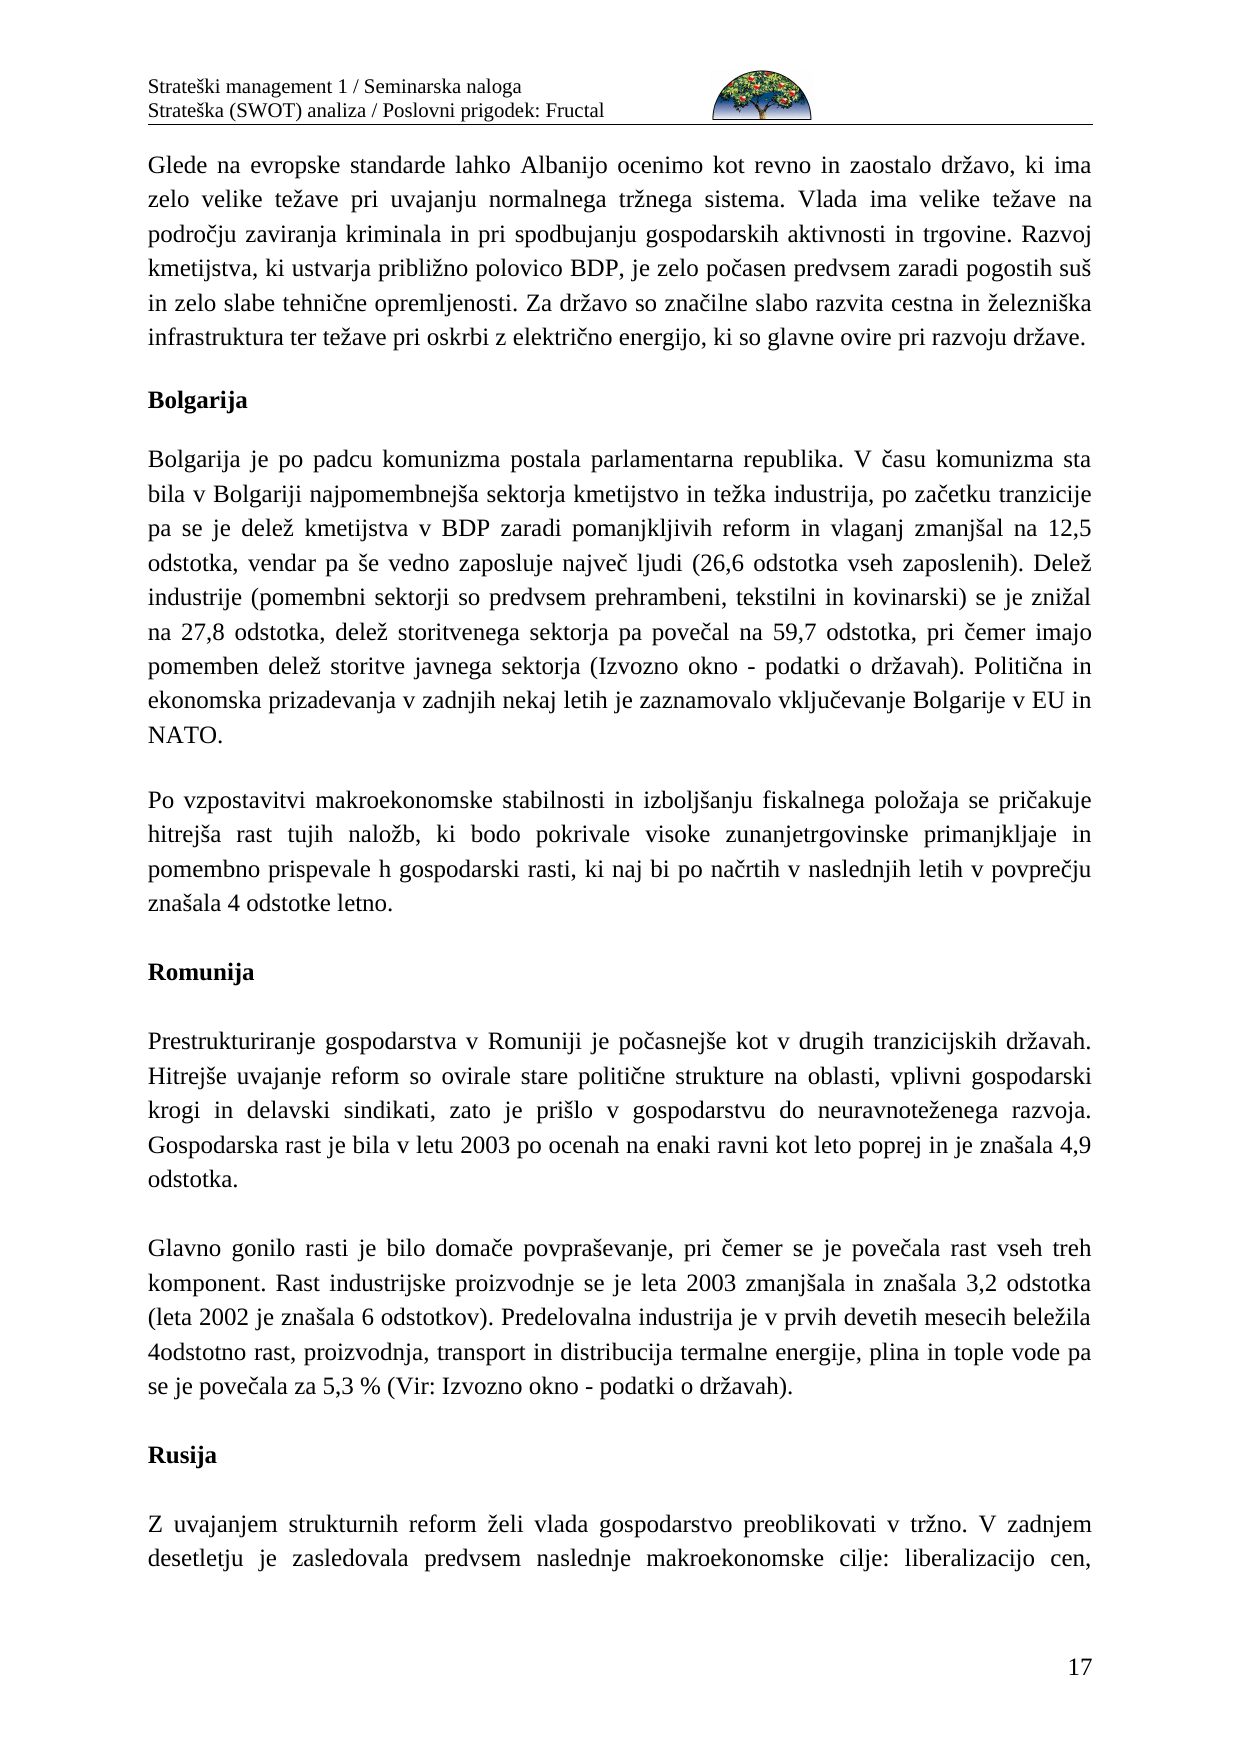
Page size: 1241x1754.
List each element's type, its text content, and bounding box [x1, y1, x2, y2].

text Glavno gonilo rasti je bilo domače povpraševanje, pri čemer se je povečala rast vseh treh komponent. Rast industrijske proizvodnje se je leta 2003 zmanjšala in znašala 3,2 odstotka (leta 2002 je znašala 6 odstotkov). Predelovalna industrija je v prvih devetih mesecih beležila 4odstotno rast, proizvodnja, transport in distribucija termalne energije, plina in tople vode pa se je povečala za 5,3 % (Vir: Izvozno okno - podatki o državah). [148, 1233, 1093, 1400]
text Bolgarija [148, 381, 1093, 416]
text Glede na evropske standarde lahko Albanijo ocenimo kot revno in zaostalo državo, ki ima zelo velike težave pri uvajanju normalnega tržnega sistema. Vlada ima velike težave na področju zaviranja kriminala in pri spodbujanju gospodarskih aktivnosti in trgovine. Razvoj kmetijstva, ki ustvarja približno polovico BDP, je zelo počasen predvsem zaradi pogostih suš in zelo slabe tehnične opremljenosti. Za državo so značilne slabo razvita cestna in železniška infrastruktura ter težave pri oskrbi z električno energijo, ki so glavne ovire pri razvoju države. [148, 150, 1093, 351]
text Po vzpostavitvi makroekonomske stabilnosti in izboljšanju fiskalnega položaja se pričakuje hitrejša rast tujih naložb, ki bodo pokrivale visoke zunanjetrgovinske primanjkljaje in pomembno prispevale h gospodarski rasti, ki naj bi po načrtih v naslednjih letih v povprečju znašala 4 odstotke letno. [148, 785, 1093, 917]
picture [710, 69, 813, 122]
text Romunija [148, 957, 1093, 986]
text Rusija [148, 1440, 1093, 1469]
text Prestrukturiranje gospodarstva v Romuniji je počasnejše kot v drugih tranzicijskih državah. Hitrejše uvajanje reform so ovirale stare politične strukture na oblasti, vplivni gospodarski krogi in delavski sindikati, zato je prišlo v gospodarstvu do neuravnoteženega razvoja. Gospodarska rast je bila v letu 2003 po ocenah na enaki ravni kot leto poprej in je znašala 4,9 odstotka. [148, 1026, 1093, 1193]
text Z uvajanjem strukturnih reform želi vlada gospodarstvo preoblikovati v tržno. V zadnjem desetletju je zasledovala predvsem naslednje makroekonomske cilje: liberalizacijo cen, [148, 1509, 1093, 1572]
text Bolgarija je po padcu komunizma postala parlamentarna republika. V času komunizma sta bila v Bolgariji najpomembnejša sektorja kmetijstvo in težka industrija, po začetku tranzicije pa se je delež kmetijstva v BDP zaradi pomanjkljivih reform in vlaganj zmanjšal na 12,5 odstotka, vendar pa še vedno zaposluje največ ljudi (26,6 odstotka vseh zaposlenih). Delež industrije (pomembni sektorji so predvsem prehrambeni, tekstilni in kovinarski) se je znižal na 27,8 odstotka, delež storitvenega sektorja pa povečal na 59,7 odstotka, pri čemer imajo pomemben delež storitve javnega sektorja (Izvozno okno - podatki o državah). Politična in ekonomska prizadevanja v zadnjih nekaj letih je zaznamovalo vključevanje Bolgarije v EU in NATO. [148, 440, 1093, 750]
